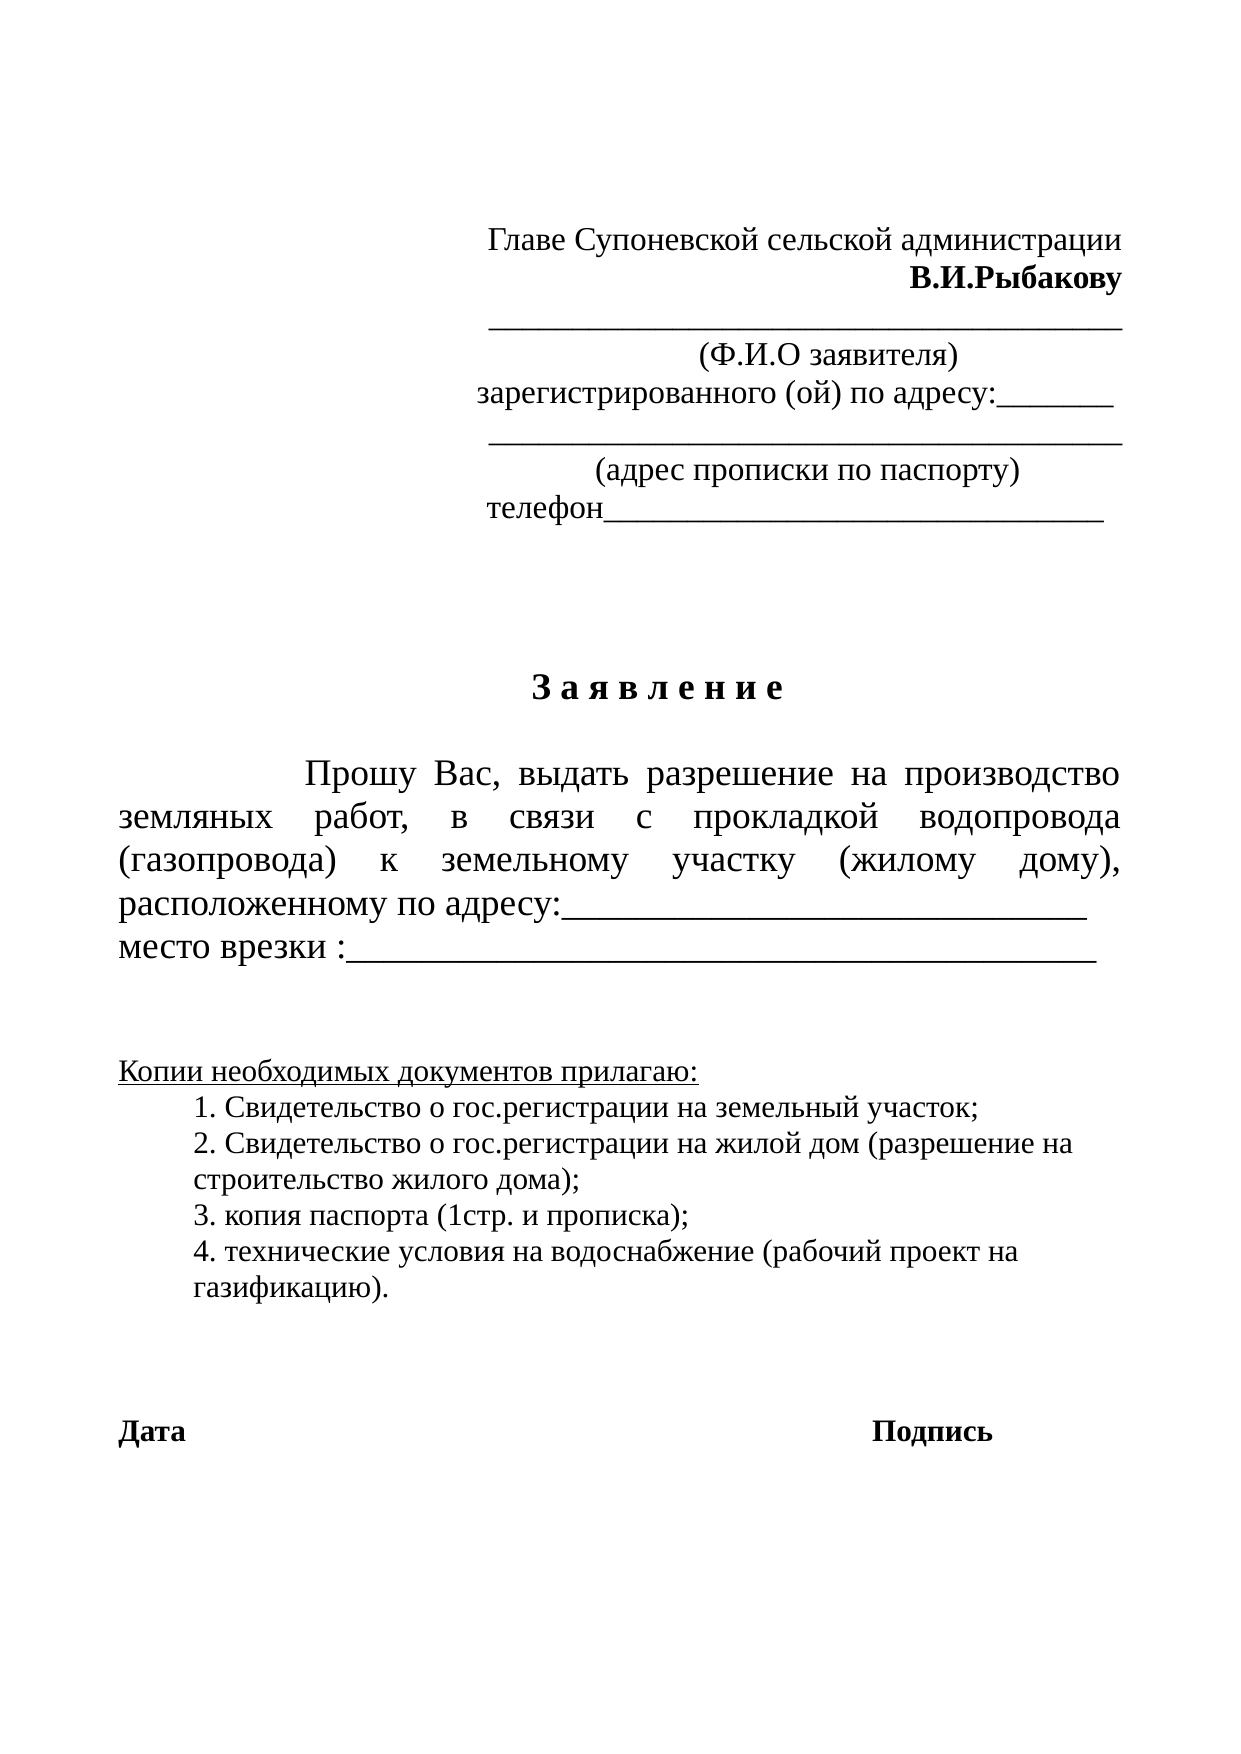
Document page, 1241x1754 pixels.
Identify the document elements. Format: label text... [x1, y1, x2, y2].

text В.И.Рыбакову [118, 257, 1122, 295]
text ______________________________________ [118, 295, 1122, 334]
text ______________________________________ [118, 410, 1122, 449]
text Дата Подпись [118, 1412, 1122, 1448]
list 3. копия паспорта (1стр. и прописка); [156, 1196, 1122, 1232]
text З а я в л е н и е [118, 664, 1122, 707]
text Копии необходимых документов прилагаю: [118, 1052, 1122, 1088]
list 4. технические условия на водоснабжение (рабочий проект на газификацию). [156, 1232, 1122, 1304]
text зарегистрированного (ой) по адресу:_______ [118, 372, 1122, 410]
text (Ф.И.О заявителя) [118, 334, 1122, 372]
list 1. Свидетельство о гос.регистрации на земельный участок; [156, 1088, 1122, 1124]
text (адрес прописки по паспорту) [118, 449, 1122, 487]
list 2. Свидетельство о гос.регистрации на жилой дом (разрешение на строительство жилого дома); [156, 1124, 1122, 1196]
text Прошу Вас, выдать разрешение на производство земляных работ, в связи с прокладкой водопровода (газопровода) к земельному участку (жилому дому), расположенному по адресу:____________________________ [118, 751, 1122, 923]
text Главе Супоневской сельской администрации [118, 219, 1122, 257]
text телефон______________________________ [118, 487, 1122, 525]
text место врезки :________________________________________ [118, 923, 1122, 966]
